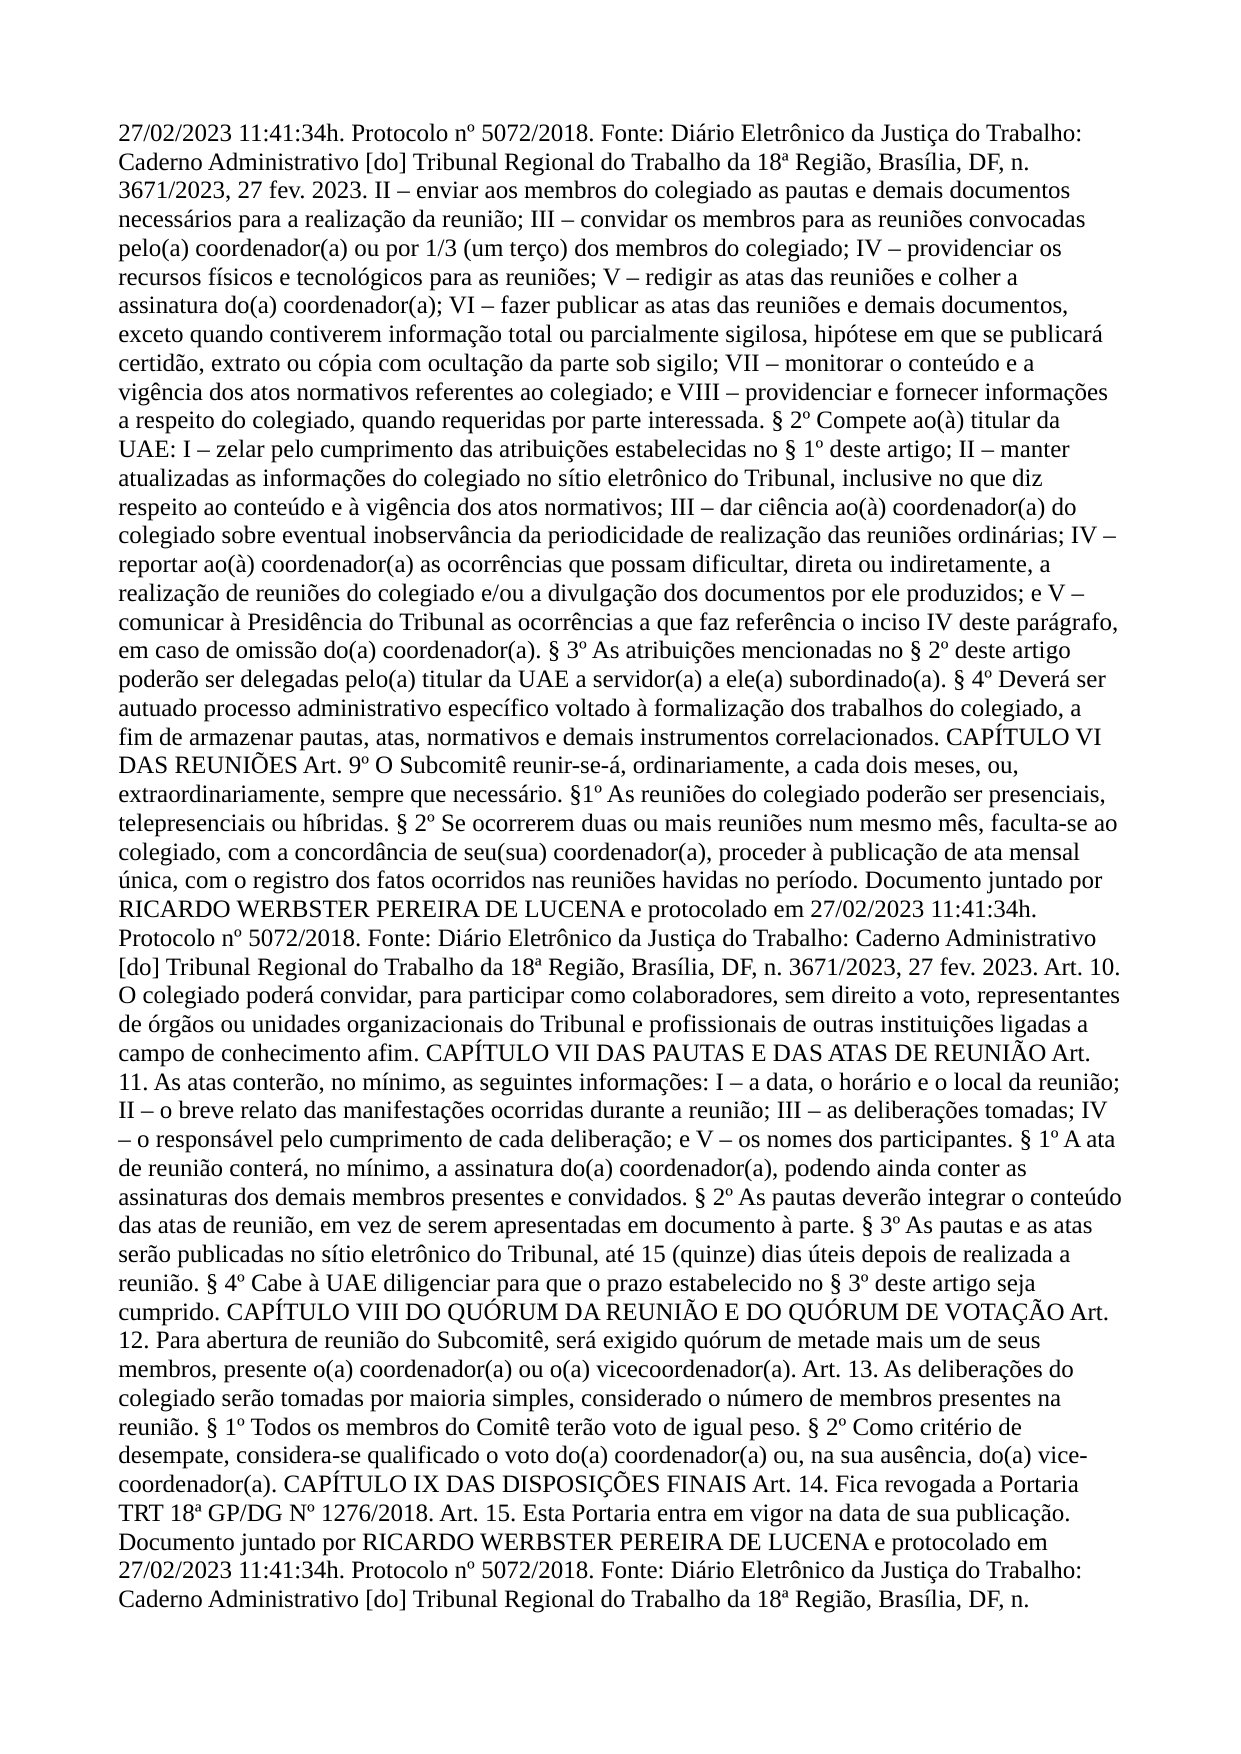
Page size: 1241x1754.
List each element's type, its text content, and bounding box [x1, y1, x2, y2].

text 27/02/2023 11:41:34h. Protocolo nº 5072/2018. Fonte: Diário Eletrônico da Justiça do Trabalho: Caderno Administrativo [do] Tribunal Regional do Trabalho da 18ª Região, Brasília, DF, n. 3671/2023, 27 fev. 2023. II – enviar aos membros do colegiado as pautas e demais documentos necessários para a realização da reunião; III – convidar os membros para as reuniões convocadas pelo(a) coordenador(a) ou por 1/3 (um terço) dos membros do colegiado; IV – providenciar os recursos físicos e tecnológicos para as reuniões; V – redigir as atas das reuniões e colher a assinatura do(a) coordenador(a); VI – fazer publicar as atas das reuniões e demais documentos, exceto quando contiverem informação total ou parcialmente sigilosa, hipótese em que se publicará certidão, extrato ou cópia com ocultação da parte sob sigilo; VII – monitorar o conteúdo e a vigência dos atos normativos referentes ao colegiado; e VIII – providenciar e fornecer informações a respeito do colegiado, quando requeridas por parte interessada. § 2º Compete ao(à) titular da UAE: I – zelar pelo cumprimento das atribuições estabelecidas no § 1º deste artigo; II – manter atualizadas as informações do colegiado no sítio eletrônico do Tribunal, inclusive no que diz respeito ao conteúdo e à vigência dos atos normativos; III – dar ciência ao(à) coordenador(a) do colegiado sobre eventual inobservância da periodicidade de realização das reuniões ordinárias; IV – reportar ao(à) coordenador(a) as ocorrências que possam dificultar, direta ou indiretamente, a realização de reuniões do colegiado e/ou a divulgação dos documentos por ele produzidos; e V – comunicar à Presidência do Tribunal as ocorrências a que faz referência o inciso IV deste parágrafo, em caso de omissão do(a) coordenador(a). § 3º As atribuições mencionadas no § 2º deste artigo poderão ser delegadas pelo(a) titular da UAE a servidor(a) a ele(a) subordinado(a). § 4º Deverá ser autuado processo administrativo específico voltado à formalização dos trabalhos do colegiado, a fim de armazenar pautas, atas, normativos e demais instrumentos correlacionados. CAPÍTULO VI DAS REUNIÕES Art. 9º O Subcomitê reunir-se-á, ordinariamente, a cada dois meses, ou, extraordinariamente, sempre que necessário. §1º As reuniões do colegiado poderão ser presenciais, telepresenciais ou híbridas. § 2º Se ocorrerem duas ou mais reuniões num mesmo mês, faculta-se ao colegiado, com a concordância de seu(sua) coordenador(a), proceder à publicação de ata mensal única, com o registro dos fatos ocorridos nas reuniões havidas no período. Documento juntado por RICARDO WERBSTER PEREIRA DE LUCENA e protocolado em 27/02/2023 11:41:34h. Protocolo nº 5072/2018. Fonte: Diário Eletrônico da Justiça do Trabalho: Caderno Administrativo [do] Tribunal Regional do Trabalho da 18ª Região, Brasília, DF, n. 3671/2023, 27 fev. 2023. Art. 10. O colegiado poderá convidar, para participar como colaboradores, sem direito a voto, representantes de órgãos ou unidades organizacionais do Tribunal e profissionais de outras instituições ligadas a campo de conhecimento afim. CAPÍTULO VII DAS PAUTAS E DAS ATAS DE REUNIÃO Art. 11. As atas conterão, no mínimo, as seguintes informações: I – a data, o horário e o local da reunião; II – o breve relato das manifestações ocorridas durante a reunião; III – as deliberações tomadas; IV – o responsável pelo cumprimento de cada deliberação; e V – os nomes dos participantes. § 1º A ata de reunião conterá, no mínimo, a assinatura do(a) coordenador(a), podendo ainda conter as assinaturas dos demais membros presentes e convidados. § 2º As pautas deverão integrar o conteúdo das atas de reunião, em vez de serem apresentadas em documento à parte. § 3º As pautas e as atas serão publicadas no sítio eletrônico do Tribunal, até 15 (quinze) dias úteis depois de realizada a reunião. § 4º Cabe à UAE diligenciar para que o prazo estabelecido no § 3º deste artigo seja cumprido. CAPÍTULO VIII DO QUÓRUM DA REUNIÃO E DO QUÓRUM DE VOTAÇÃO Art. 12. Para abertura de reunião do Subcomitê, será exigido quórum de metade mais um de seus membros, presente o(a) coordenador(a) ou o(a) vicecoordenador(a). Art. 13. As deliberações do colegiado serão tomadas por maioria simples, considerado o número de membros presentes na reunião. § 1º Todos os membros do Comitê terão voto de igual peso. § 2º Como critério de desempate, considera-se qualificado o voto do(a) coordenador(a) ou, na sua ausência, do(a) vice-coordenador(a). CAPÍTULO IX DAS DISPOSIÇÕES FINAIS Art. 14. Fica revogada a Portaria TRT 18ª GP/DG Nº 1276/2018. Art. 15. Esta Portaria entra em vigor na data de sua publicação. Documento juntado por RICARDO WERBSTER PEREIRA DE LUCENA e protocolado em 27/02/2023 11:41:34h. Protocolo nº 5072/2018. Fonte: Diário Eletrônico da Justiça do Trabalho: Caderno Administrativo [do] Tribunal Regional do Trabalho da 18ª Região, Brasília, DF, n. [118, 118, 1122, 1613]
